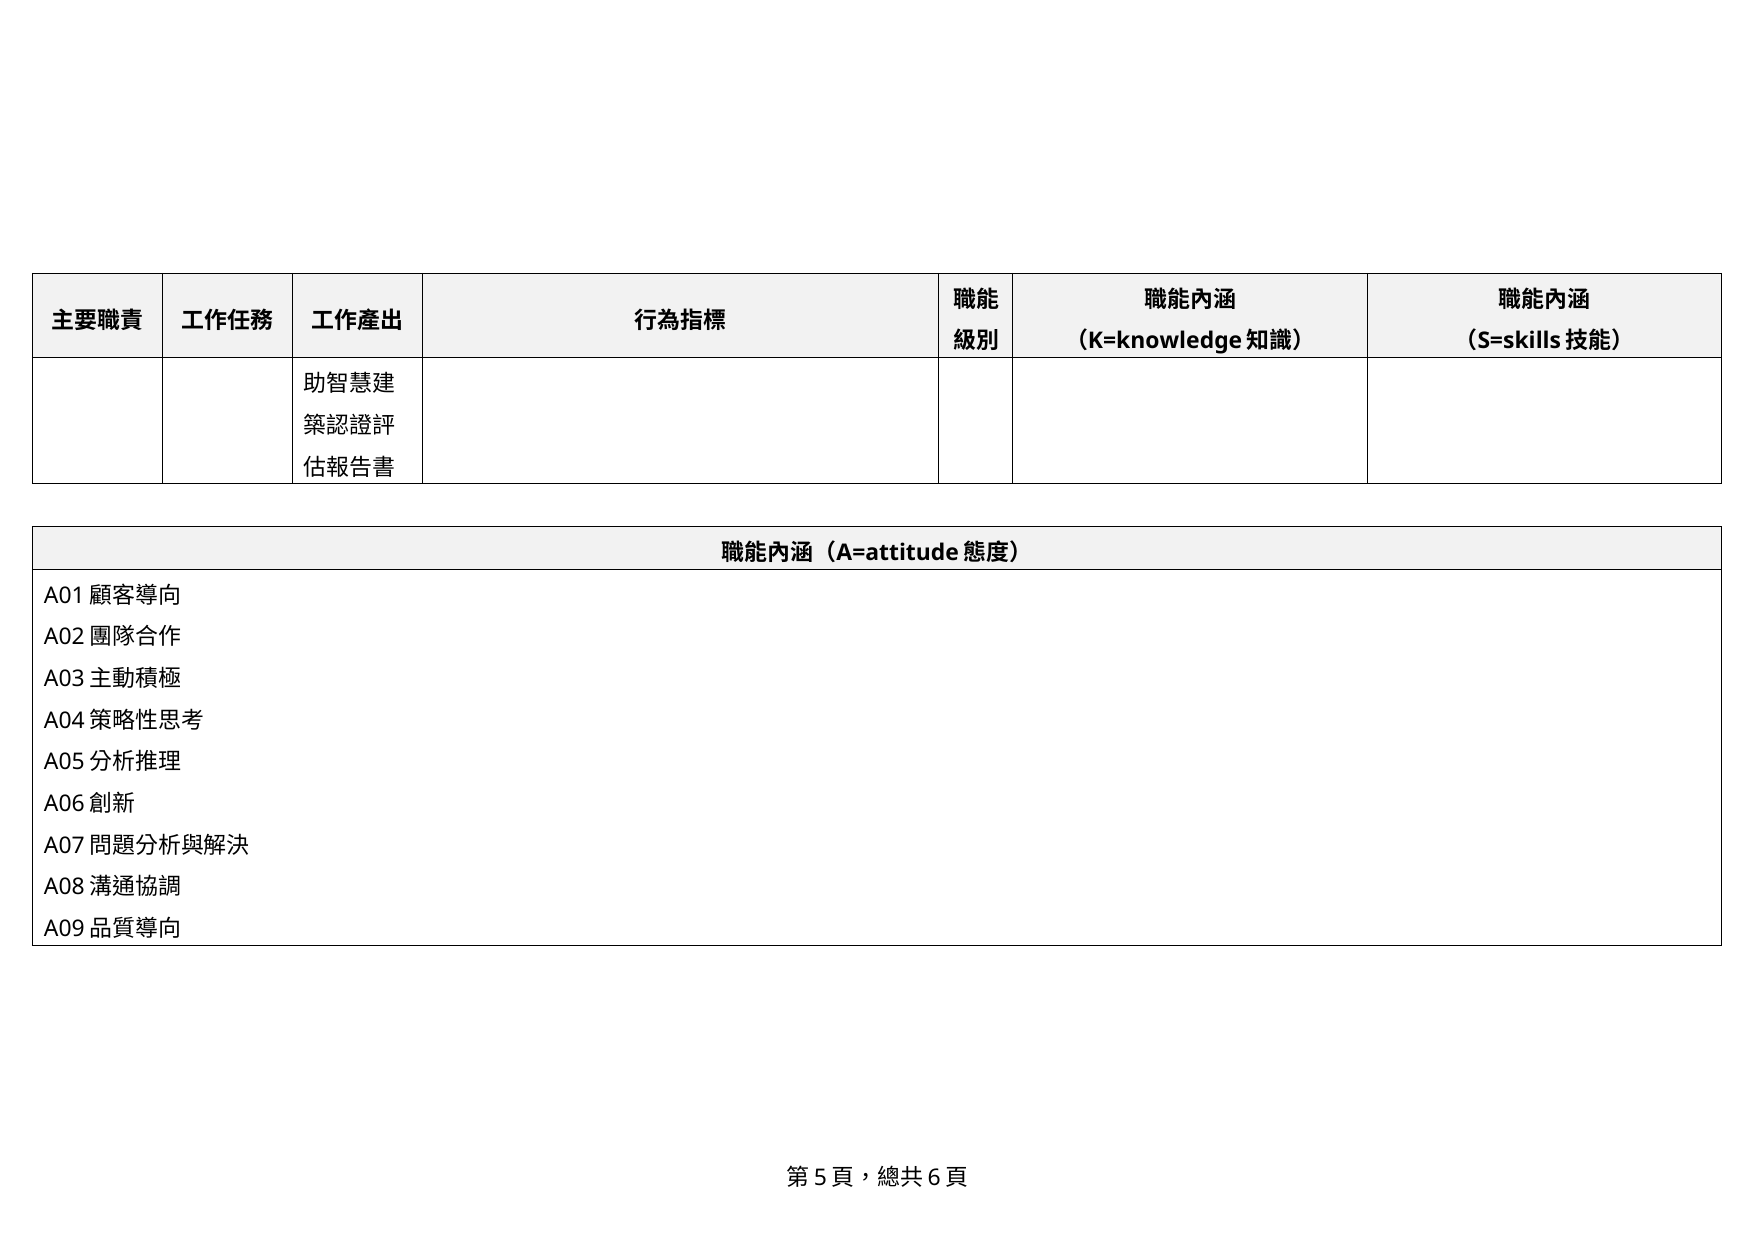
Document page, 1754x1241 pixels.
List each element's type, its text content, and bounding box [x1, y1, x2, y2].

table_header 主要職責 [33, 274, 162, 357]
table_cell A01顧客導向 A02團隊合作 A03主動積極 A04策略性思考 A05分析推理 A06創新 A07問題分析與解決 A08溝通協調 A09品質導向 [33, 570, 1721, 945]
table_header 職能內涵 （S=skills技能） [1368, 274, 1721, 357]
table_header 職能級別 [939, 274, 1012, 357]
table_header 行為指標 [423, 274, 938, 357]
table_cell 助智慧建築認證評估報告書 [293, 358, 422, 483]
table_cell [163, 358, 292, 483]
table_header 工作產出 [293, 274, 422, 357]
table_header 工作任務 [163, 274, 292, 357]
table_cell [1368, 358, 1721, 483]
table_cell [423, 358, 938, 483]
table_cell [1013, 358, 1367, 483]
table_cell [33, 358, 162, 483]
table_header 職能內涵 （K=knowledge知識） [1013, 274, 1367, 357]
table_header 職能內涵（A=attitude態度） [33, 527, 1721, 569]
table_cell [939, 358, 1012, 483]
